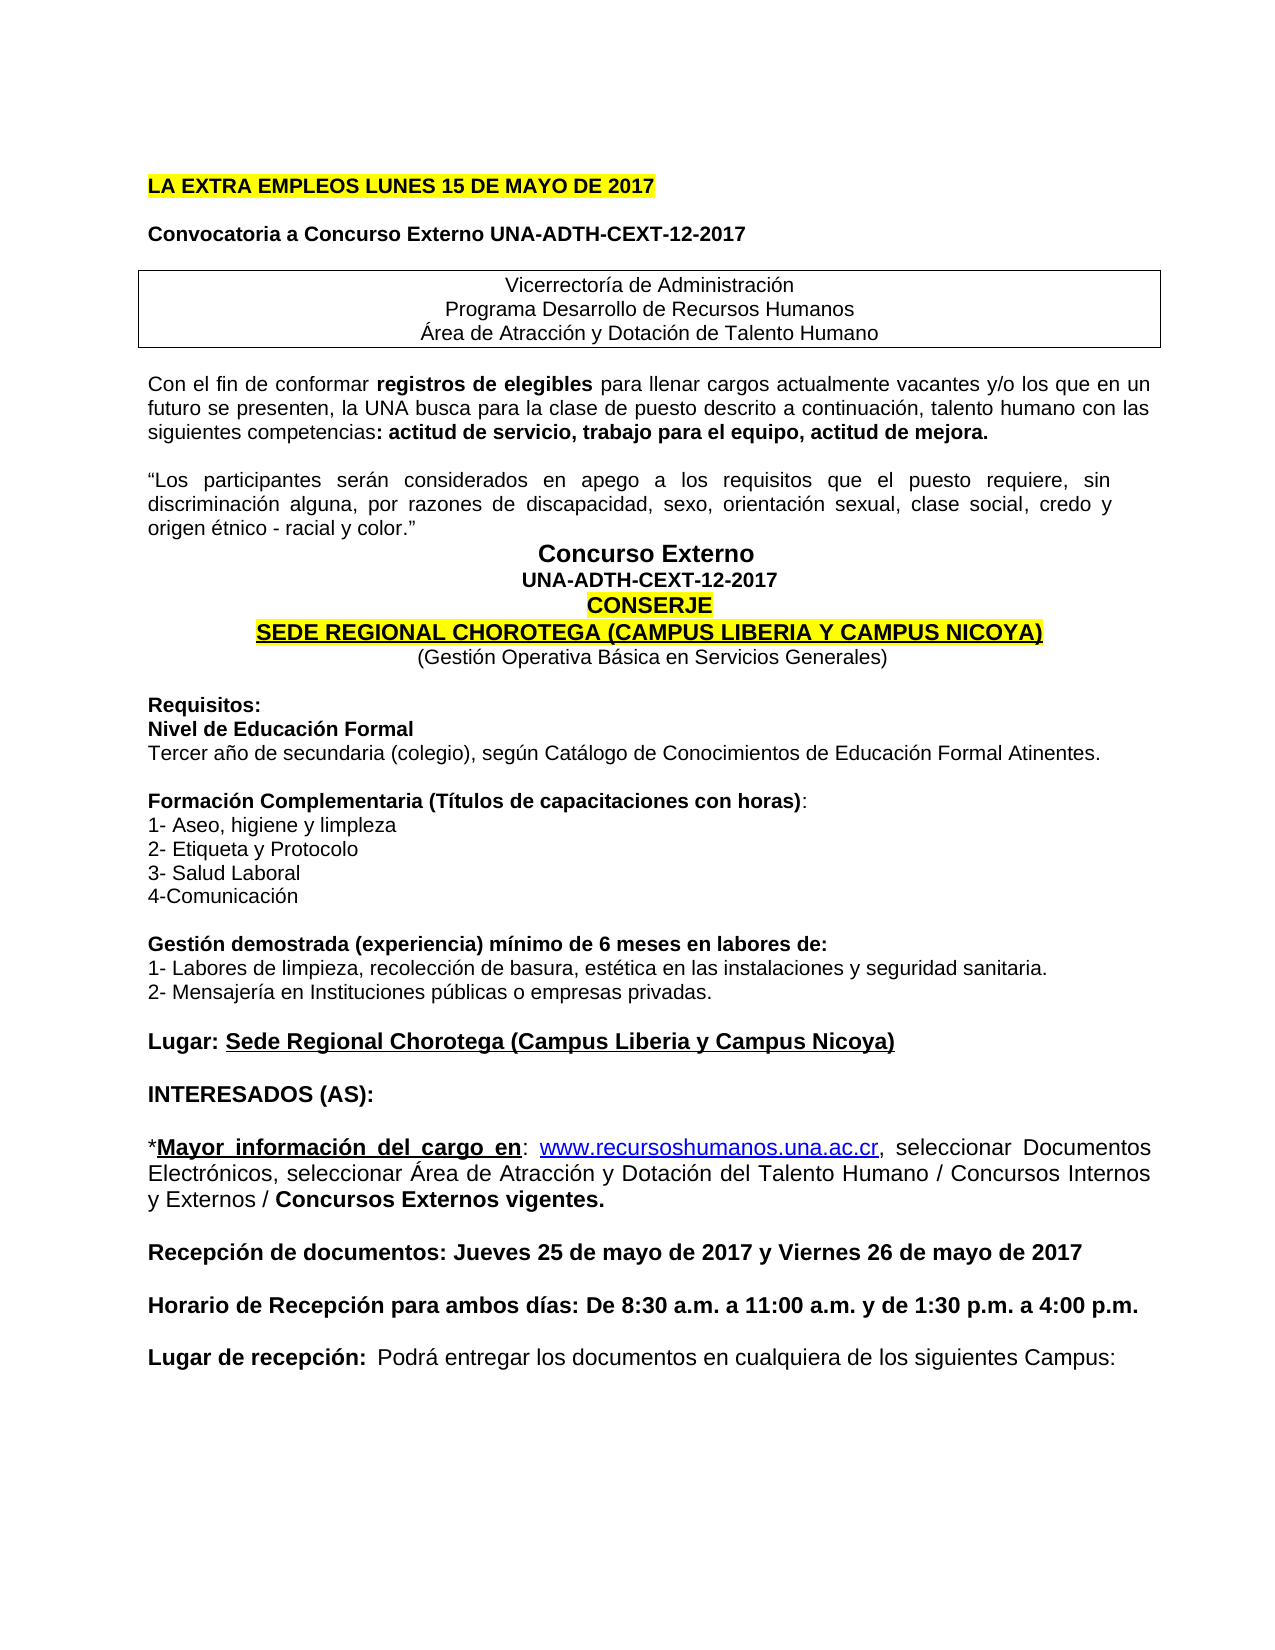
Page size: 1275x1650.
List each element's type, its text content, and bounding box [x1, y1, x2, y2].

text Horario de Recepción para ambos días: De 8:30 a.m. a 11:00 a.m. y de 1:30 p.m. a 4:00 p.m. [148, 1292, 1152, 1318]
text Concurso Externo [148, 539, 1152, 568]
text 2- Etiqueta y Protocolo [148, 836, 1152, 860]
text Gestión demostrada (experiencia) mínimo de 6 meses en labores de: [148, 932, 1152, 956]
text Convocatoria a Concurso Externo UNA-ADTH-CEXT-12-2017 [148, 222, 1152, 246]
text *Mayor información del cargo en: www.recursoshumanos.una.ac.cr, seleccionar Documentos Electrónicos, seleccionar Área de Atracción y Dotación del Talento Humano / Concursos Internos y Externos / Concursos Externos vigentes. [148, 1133, 1152, 1213]
text CONSERJE [148, 592, 1152, 618]
text Programa Desarrollo de Recursos Humanos [148, 297, 1152, 317]
text Requisitos: [148, 693, 1152, 717]
text INTERESADOS (AS): [148, 1081, 1152, 1107]
text 2- Mensajería en Instituciones públicas o empresas privadas. [148, 980, 1152, 1004]
list Nivel de Educación Formal [148, 717, 1152, 741]
text Lugar: Sede Regional Chorotega (Campus Liberia y Campus Nicoya) [148, 1028, 1152, 1054]
text 1- Aseo, higiene y limpleza [148, 812, 1152, 836]
text Recepción de documentos: Jueves 25 de mayo de 2017 y Viernes 26 de mayo de 2017 [148, 1239, 1152, 1265]
text 3- Salud Laboral [148, 860, 1152, 884]
text Tercer año de secundaria (colegio), según Catálogo de Conocimientos de Educación Formal Atinentes. [148, 741, 1152, 764]
text “Los participantes serán considerados en apego a los requisitos que el puesto requiere, sin discriminación alguna, por razones de discapacidad, sexo, orientación sexual, clase social, credo y origen étnico - racial y color.” [148, 467, 1112, 539]
text LA EXTRA EMPLEOS LUNES 15 DE MAYO DE 2017 [148, 174, 1152, 198]
text Lugar de recepción: Podrá entregar los documentos en cualquiera de los siguientes Campus: [148, 1344, 1152, 1371]
text Vicerrectoría de Administración [139, 271, 1160, 297]
text SEDE REGIONAL CHOROTEGA (CAMPUS LIBERIA Y CAMPUS NICOYA) [148, 618, 1152, 645]
text Con el fin de conformar registros de elegibles para llenar cargos actualmente vacantes y/o los que en un futuro se presenten, la UNA busca para la clase de puesto descrito a continuación, talento humano con las siguientes competencias: actitud de servicio, trabajo para el equipo, actitud de mejora. [148, 372, 1152, 443]
text UNA-ADTH-CEXT-12-2017 [148, 568, 1152, 592]
text Área de Atracción y Dotación de Talento Humano [139, 317, 1160, 347]
text Formación Complementaria (Títulos de capacitaciones con horas): [148, 788, 1152, 812]
text 1- Labores de limpieza, recolección de basura, estética en las instalaciones y seguridad sanitaria. [148, 956, 1152, 980]
text 4-Comunicación [148, 884, 1152, 908]
text (Gestión Operativa Básica en Servicios Generales) [148, 645, 1152, 669]
